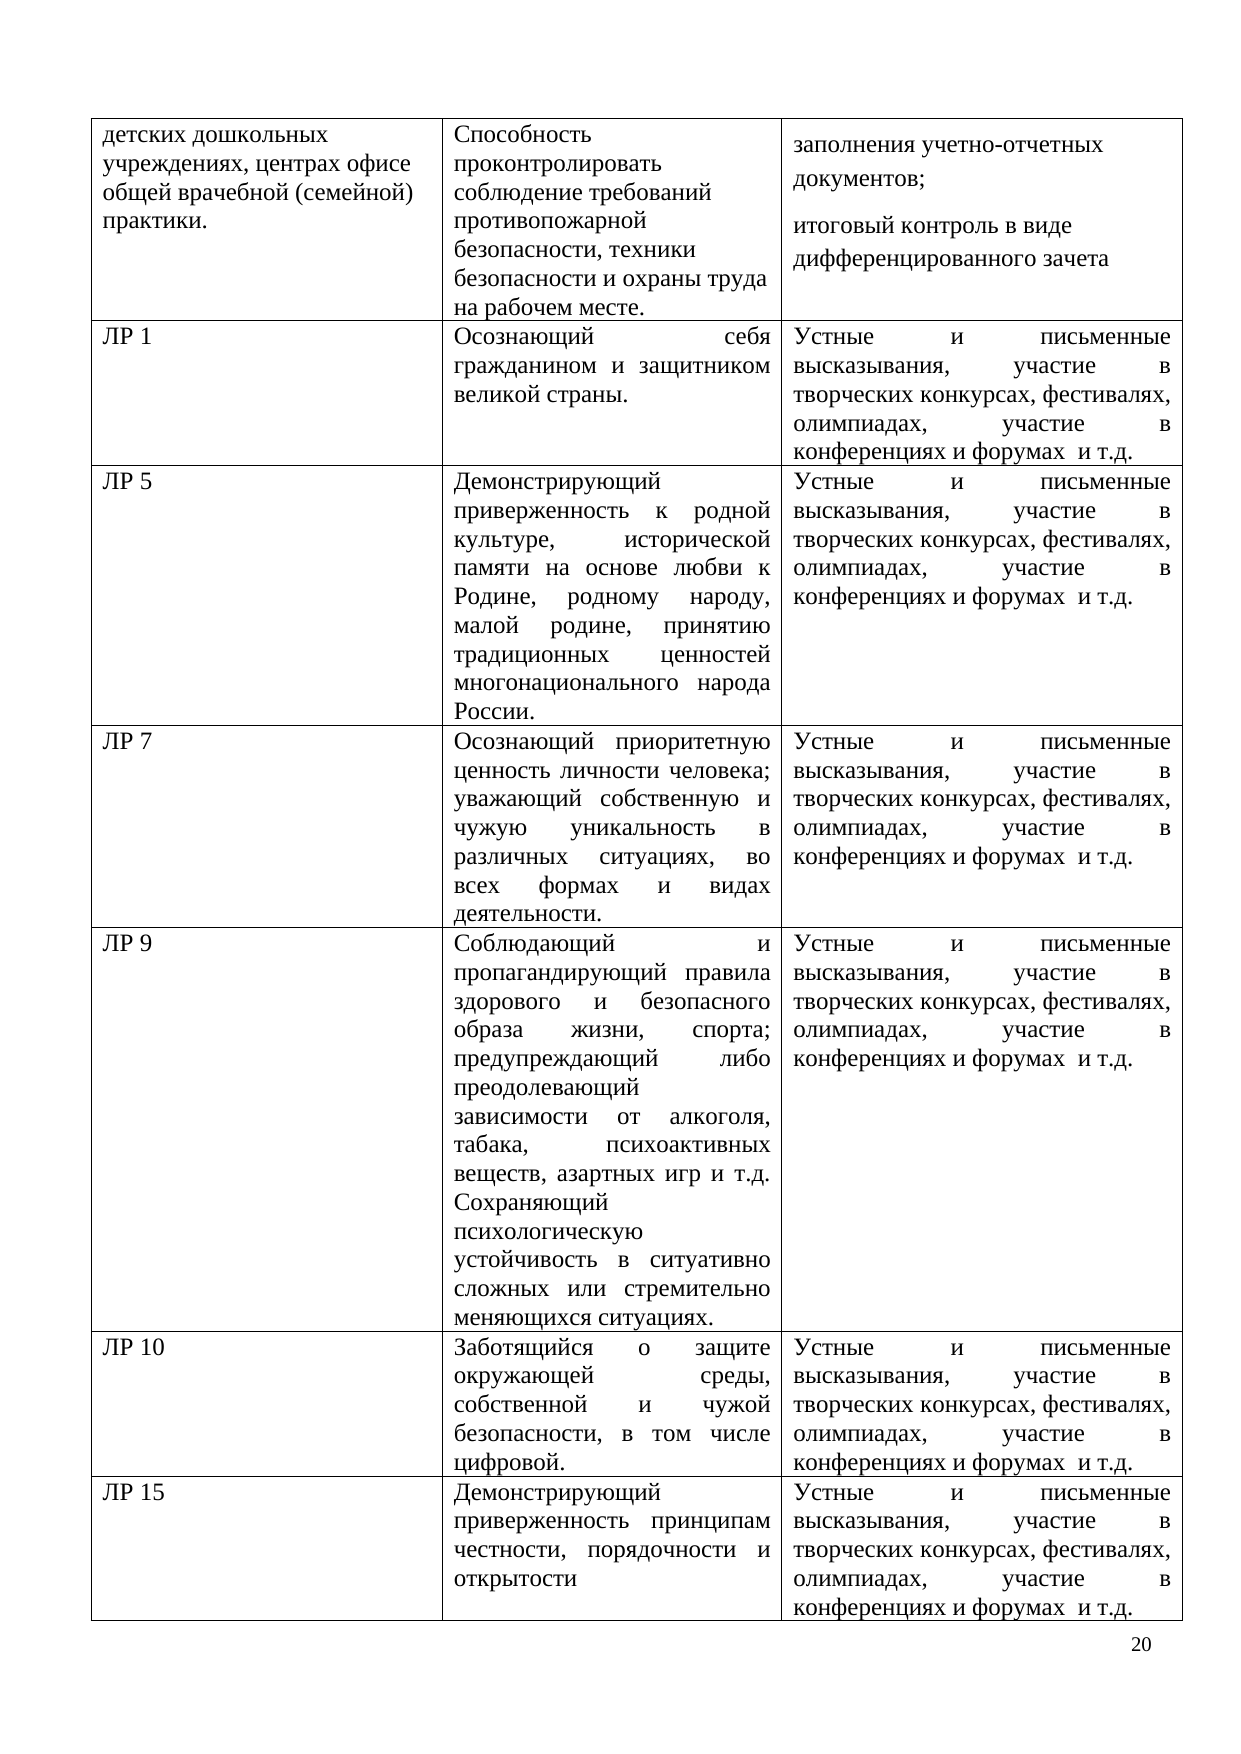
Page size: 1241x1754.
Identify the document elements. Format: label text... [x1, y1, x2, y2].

table_cell ЛР 10 [92, 1332, 442, 1476]
table_cell Устные и письменные высказывания, участие в творческих конкурсах, фестивалях, олимпиадах, участие в конференциях и форумах и т.д. [782, 928, 1182, 1331]
table_cell ЛР 7 [92, 726, 442, 927]
table_cell Способность проконтролировать соблюдение требований противопожарной безопасности, техники безопасности и охраны труда на рабочем месте. [443, 119, 781, 320]
table_cell Устные и письменные высказывания, участие в творческих конкурсах, фестивалях, олимпиадах, участие в конференциях и форумах и т.д. [782, 1477, 1182, 1620]
table_cell Демонстрирующий приверженность к родной культуре, исторической памяти на основе любви к Родине, родному народу, малой родине, принятию традиционных ценностей многонационального народа России. [443, 466, 781, 725]
table_cell ЛР 5 [92, 466, 442, 725]
table_cell Соблюдающий и пропагандирующий правила здорового и безопасного образа жизни, спорта; предупреждающий либо преодолевающий зависимости от алкоголя, табака, психоактивных веществ, азартных игр и т.д. Сохраняющий психологическую устойчивость в ситуативно сложных или стремительно меняющихся ситуациях. [443, 928, 781, 1331]
table_cell заполнения учетно-отчет­ных документов; итоговый контроль в виде дифференцированного зачета [782, 119, 1182, 320]
table_cell ЛР 1 [92, 321, 442, 465]
table_cell Устные и письменные высказывания, участие в творческих конкурсах, фестивалях, олимпиадах, участие в конференциях и форумах и т.д. [782, 1332, 1182, 1476]
table_cell Устные и письменные высказывания, участие в творческих конкурсах, фестивалях, олимпиадах, участие в конференциях и форумах и т.д. [782, 466, 1182, 725]
table_cell Демонстрирующий приверженность принципам честности, порядочности и открытости [443, 1477, 781, 1620]
table_cell ЛР 9 [92, 928, 442, 1331]
table_cell Устные и письменные высказывания, участие в творческих конкурсах, фестивалях, олимпиадах, участие в конференциях и форумах и т.д. [782, 726, 1182, 927]
table_cell Осознающий приоритетную ценность личности человека; уважающий собственную и чужую уникальность в различных ситуациях, во всех формах и видах деятельности. [443, 726, 781, 927]
table_cell ЛР 15 [92, 1477, 442, 1620]
table_cell Устные и письменные высказывания, участие в творческих конкурсах, фестивалях, олимпиадах, участие в конференциях и форумах и т.д. [782, 321, 1182, 465]
table_cell Осознающий себя гражданином и защитником великой страны. [443, 321, 781, 465]
table_cell Заботящийся о защите окружающей среды, собственной и чужой безопасности, в том числе цифровой. [443, 1332, 781, 1476]
table_cell детских дошкольных учреждениях, центрах офисе общей врачебной (семейной) практики. [92, 119, 442, 320]
